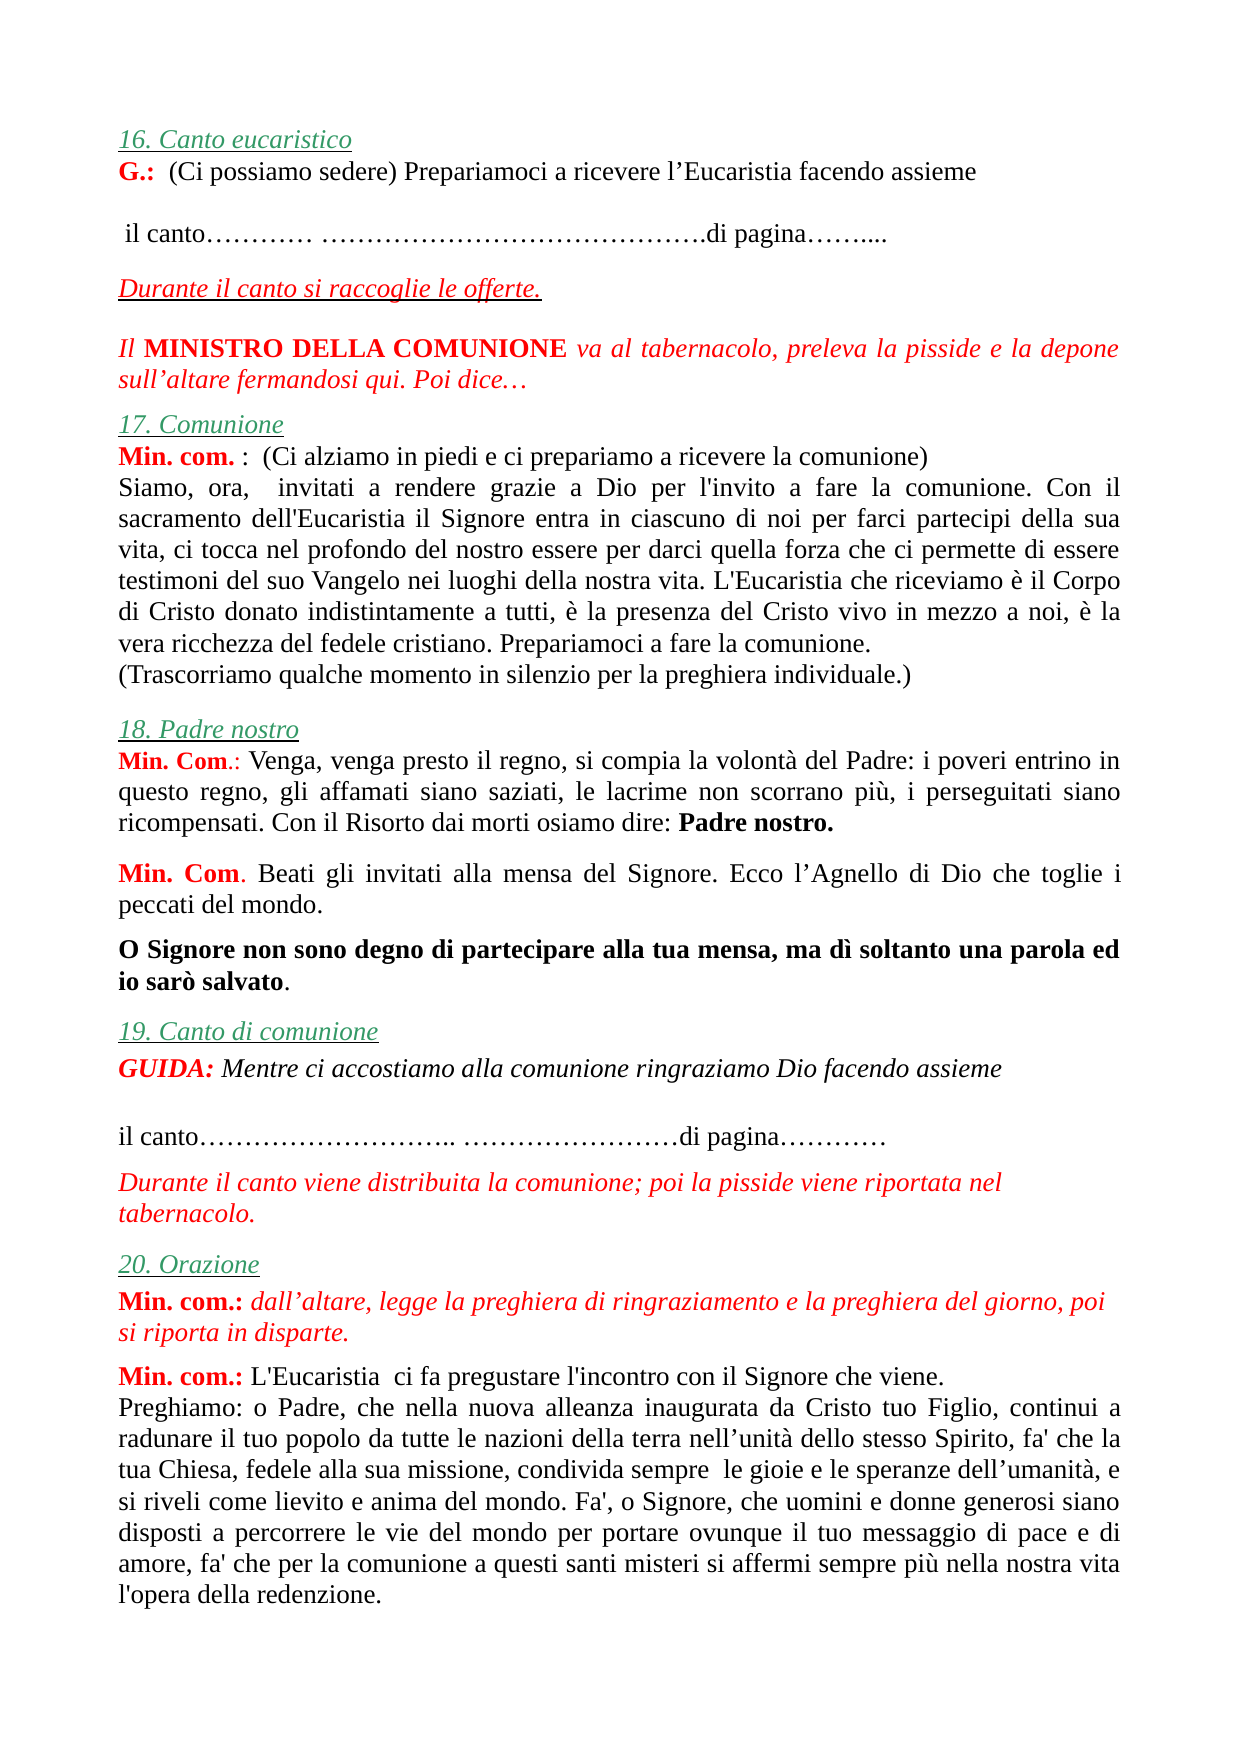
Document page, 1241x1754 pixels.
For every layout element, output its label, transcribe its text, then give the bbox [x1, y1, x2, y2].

text 20. Orazione [118, 1248, 1122, 1279]
text Min. com.: L'Eucaristia ci fa pregustare l'incontro con il Signore che viene. [118, 1360, 1122, 1391]
text Min. Com. Beati gli invitati alla mensa del Signore. Ecco l’Agnello di Dio che toglie i peccati del mondo. [118, 857, 1122, 919]
text Durante il canto viene distribuita la comunione; poi la pisside viene riportata nel tabernacolo. [118, 1166, 1122, 1228]
text Min. com.: dall’altare, legge la preghiera di ringraziamento e la preghiera del giorno, poi si riporta in disparte. [118, 1285, 1122, 1348]
text Durante il canto si raccoglie le offerte. [118, 272, 1122, 303]
text 17. Comunione [118, 409, 1122, 440]
text G.: (Ci possiamo sedere) Prepariamoci a ricevere l’Eucaristia facendo assieme [118, 154, 1122, 186]
text Siamo, ora, invitati a rendere grazie a Dio per l'invito a fare la comunione. Con il sacramento dell'Eucaristia il Signore entra in ciascuno di noi per farci partecipi della sua vita, ci tocca nel profondo del nostro essere per darci quella forza che ci permette di essere testimoni del suo Vangelo nei luoghi della nostra vita. L'Eucaristia che riceviamo è il Corpo di Cristo donato indistintamente a tutti, è la presenza del Cristo vivo in mezzo a noi, è la vera ricchezza del fedele cristiano. Prepariamoci a fare la comunione. [118, 471, 1122, 658]
text il canto………… …………………………………….di pagina…….... [118, 217, 1122, 248]
text il canto……………………….. ……………………di pagina………… [118, 1120, 1122, 1151]
text 18. Padre nostro [118, 713, 1122, 744]
text Preghiamo: o Padre, che nella nuova alleanza inaugurata da Cristo tuo Figlio, continui a radunare il tuo popolo da tutte le nazioni della terra nell’unità dello stesso Spirito, fa' che la tua Chiesa, fedele alla sua missione, condivida sempre le gioie e le speranze dell’umanità, e si riveli come lievito e anima del mondo. Fa', o Signore, che uomini e donne generosi siano disposti a percorrere le vie del mondo per portare ovunque il tuo messaggio di pace e di amore, fa' che per la comunione a questi santi misteri si affermi sempre più nella nostra vita l'opera della redenzione. [118, 1391, 1122, 1609]
text 19. Canto di comunione [118, 1015, 1122, 1046]
text Il MINISTRO DELLA COMUNIONE va al tabernacolo, preleva la pisside e la depone sull’altare fermandosi qui. Poi dice… [118, 332, 1122, 394]
text GUIDA: Mentre ci accostiamo alla comunione ringraziamo Dio facendo assieme [118, 1052, 1122, 1083]
text O Signore non sono degno di partecipare alla tua mensa, ma dì soltanto una parola ed io sarò salvato. [118, 933, 1122, 996]
text Min. com. : (Ci alziamo in piedi e ci prepariamo a ricevere la comunione) [118, 440, 1122, 471]
text 16. Canto eucaristico [118, 123, 1122, 154]
text Min. Com.: Venga, venga presto il regno, si compia la volontà del Padre: i poveri entrino in questo regno, gli affamati siano saziati, le lacrime non scorrano più, i perseguitati siano ricompensati. Con il Risorto dai morti osiamo dire: Padre nostro. [118, 744, 1122, 838]
text (Trascorriamo qualche momento in silenzio per la preghiera individuale.) [118, 658, 1122, 689]
